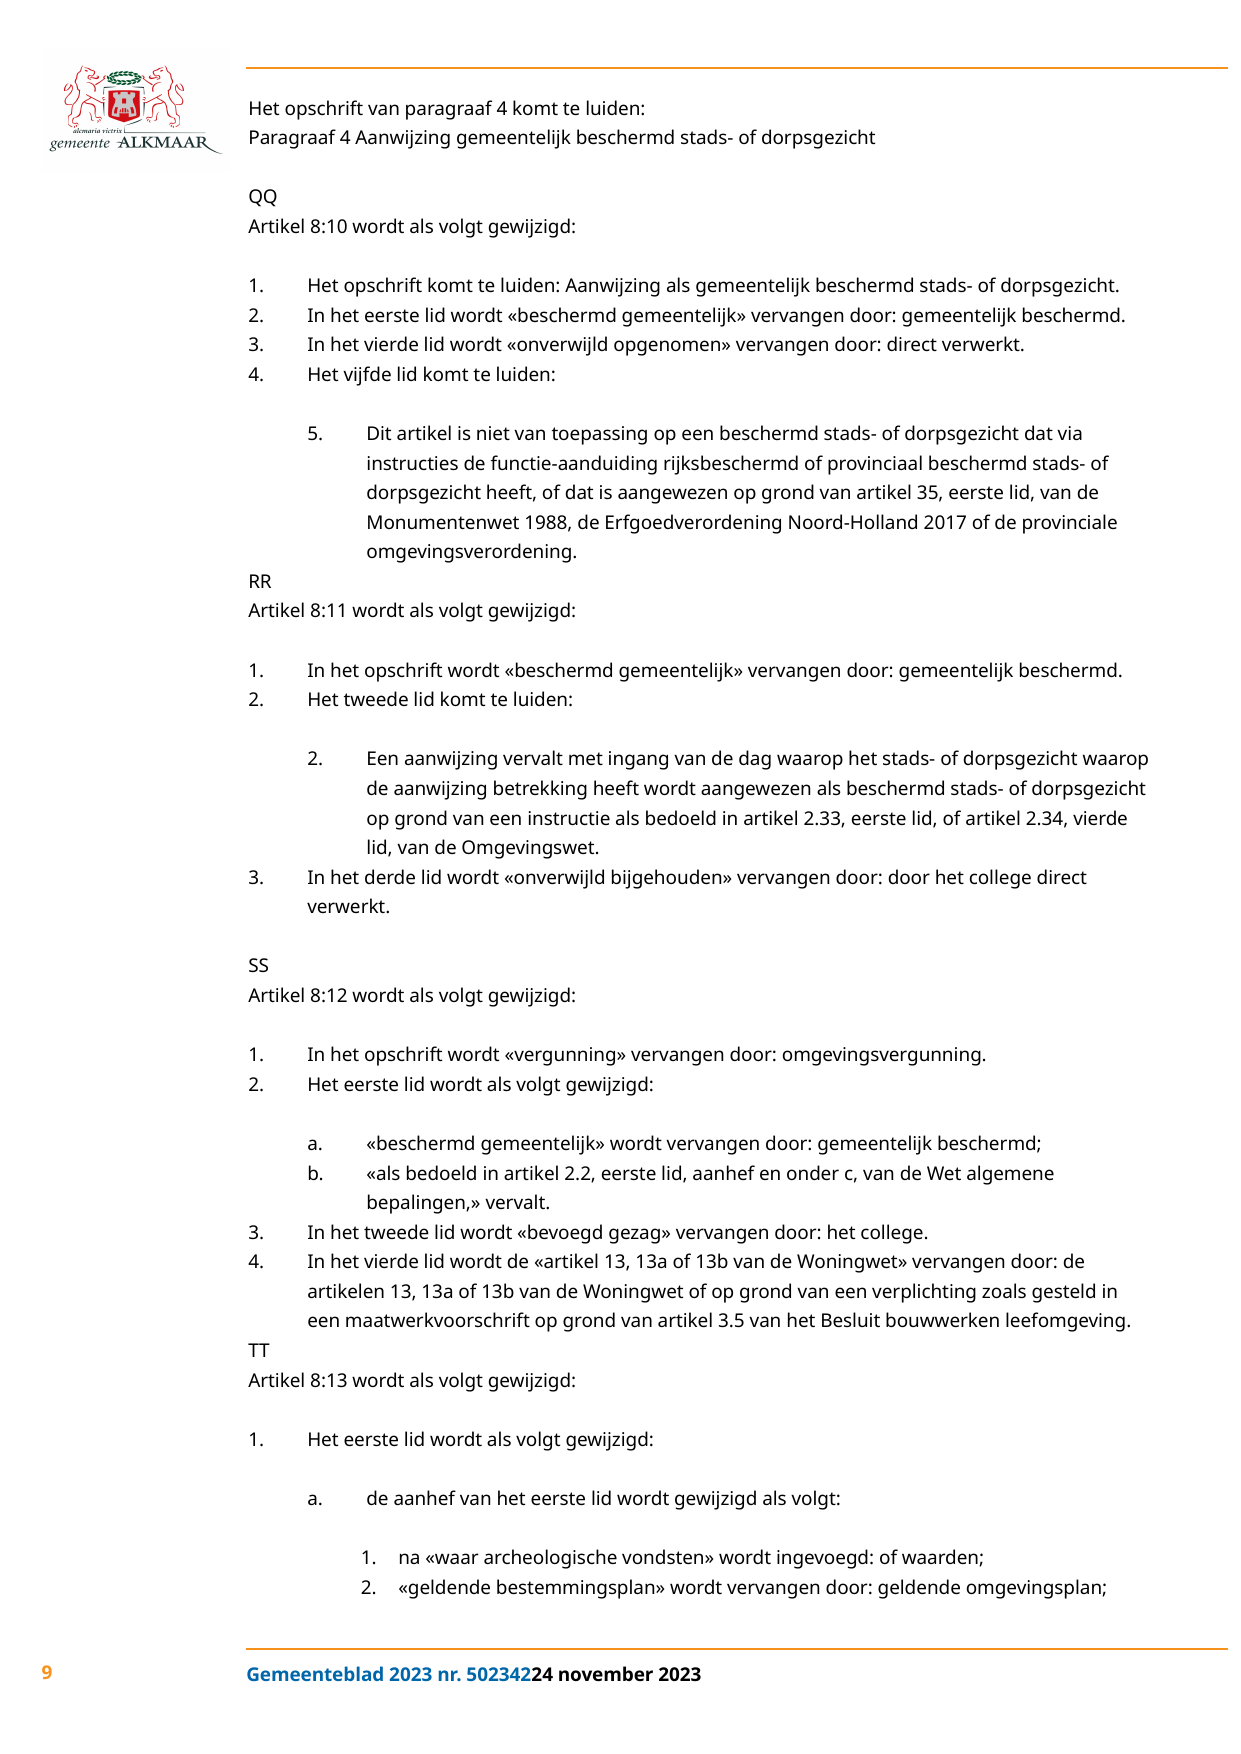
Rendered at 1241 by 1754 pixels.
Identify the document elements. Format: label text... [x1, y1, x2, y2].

list In het vierde lid wordt «onverwijld opgenomen» vervangen door: direct verwerkt. [248, 331, 1152, 357]
list In het derde lid wordt «onverwijld bijgehouden» vervangen door: door het college direct verwerkt. [248, 864, 1152, 919]
list «als bedoeld in artikel 2.2, eerste lid, aanhef en onder c, van de Wet algemene bepalingen,» vervalt. [307, 1160, 1152, 1215]
list Het eerste lid wordt als volgt gewijzigd: [248, 1426, 1152, 1452]
list Dit artikel is niet van toepassing op een beschermd stads- of dorpsgezicht dat via instructies de functie-aanduiding rijksbeschermd of provinciaal beschermd stads- of dorpsgezicht heeft, of dat is aangewezen op grond van artikel 35, eerste lid, van de Monumentenwet 1988, de Erfgoedverordening Noord-Holland 2017 of de provinciale omgevingsverordening. [307, 420, 1152, 564]
list Het eerste lid wordt als volgt gewijzigd: [248, 1071, 1152, 1097]
list «geldende bestemmingsplan» wordt vervangen door: geldende omgevingsplan; [361, 1574, 1152, 1600]
list In het eerste lid wordt «beschermd gemeentelijk» vervangen door: gemeentelijk beschermd. [248, 302, 1152, 328]
list Het tweede lid komt te luiden: [248, 686, 1152, 712]
text Artikel 8:12 wordt als volgt gewijzigd: [248, 982, 1152, 1008]
picture [41, 47, 231, 172]
text RR [248, 568, 1152, 594]
text Artikel 8:11 wordt als volgt gewijzigd: [248, 598, 1152, 623]
text Paragraaf 4 Aanwijzing gemeentelijk beschermd stads- of dorpsgezicht [248, 124, 1152, 150]
list de aanhef van het eerste lid wordt gewijzigd als volgt: [307, 1485, 1152, 1511]
list na «waar archeologische vondsten» wordt ingevoegd: of waarden; [361, 1544, 1152, 1570]
list Een aanwijzing vervalt met ingang van de dag waarop het stads- of dorpsgezicht waarop de aanwijzing betrekking heeft wordt aangewezen als beschermd stads- of dorpsgezicht op grond van een instructie als bedoeld in artikel 2.33, eerste lid, of artikel 2.34, vierde lid, van de Omgevingswet. [307, 746, 1152, 860]
text Het opschrift van paragraaf 4 komt te luiden: [248, 95, 1152, 121]
list Het vijfde lid komt te luiden: [248, 361, 1152, 387]
text QQ [248, 183, 1152, 209]
list «beschermd gemeentelijk» wordt vervangen door: gemeentelijk beschermd; [307, 1130, 1152, 1156]
list In het tweede lid wordt «bevoegd gezag» vervangen door: het college. [248, 1219, 1152, 1245]
list In het opschrift wordt «vergunning» vervangen door: omgevingsvergunning. [248, 1041, 1152, 1067]
text Artikel 8:10 wordt als volgt gewijzigd: [248, 213, 1152, 239]
text TT [248, 1337, 1152, 1363]
text Artikel 8:13 wordt als volgt gewijzigd: [248, 1367, 1152, 1393]
list In het vierde lid wordt de «artikel 13, 13a of 13b van de Woningwet» vervangen door: de artikelen 13, 13a of 13b van de Woningwet of op grond van een verplichting zoals gesteld in een maatwerkvoorschrift op grond van artikel 3.5 van het Besluit bouwwerken leefomgeving. [248, 1248, 1152, 1333]
text SS [248, 953, 1152, 978]
list In het opschrift wordt «beschermd gemeentelijk» vervangen door: gemeentelijk beschermd. [248, 657, 1152, 683]
list Het opschrift komt te luiden: Aanwijzing als gemeentelijk beschermd stads- of dorpsgezicht. [248, 272, 1152, 298]
